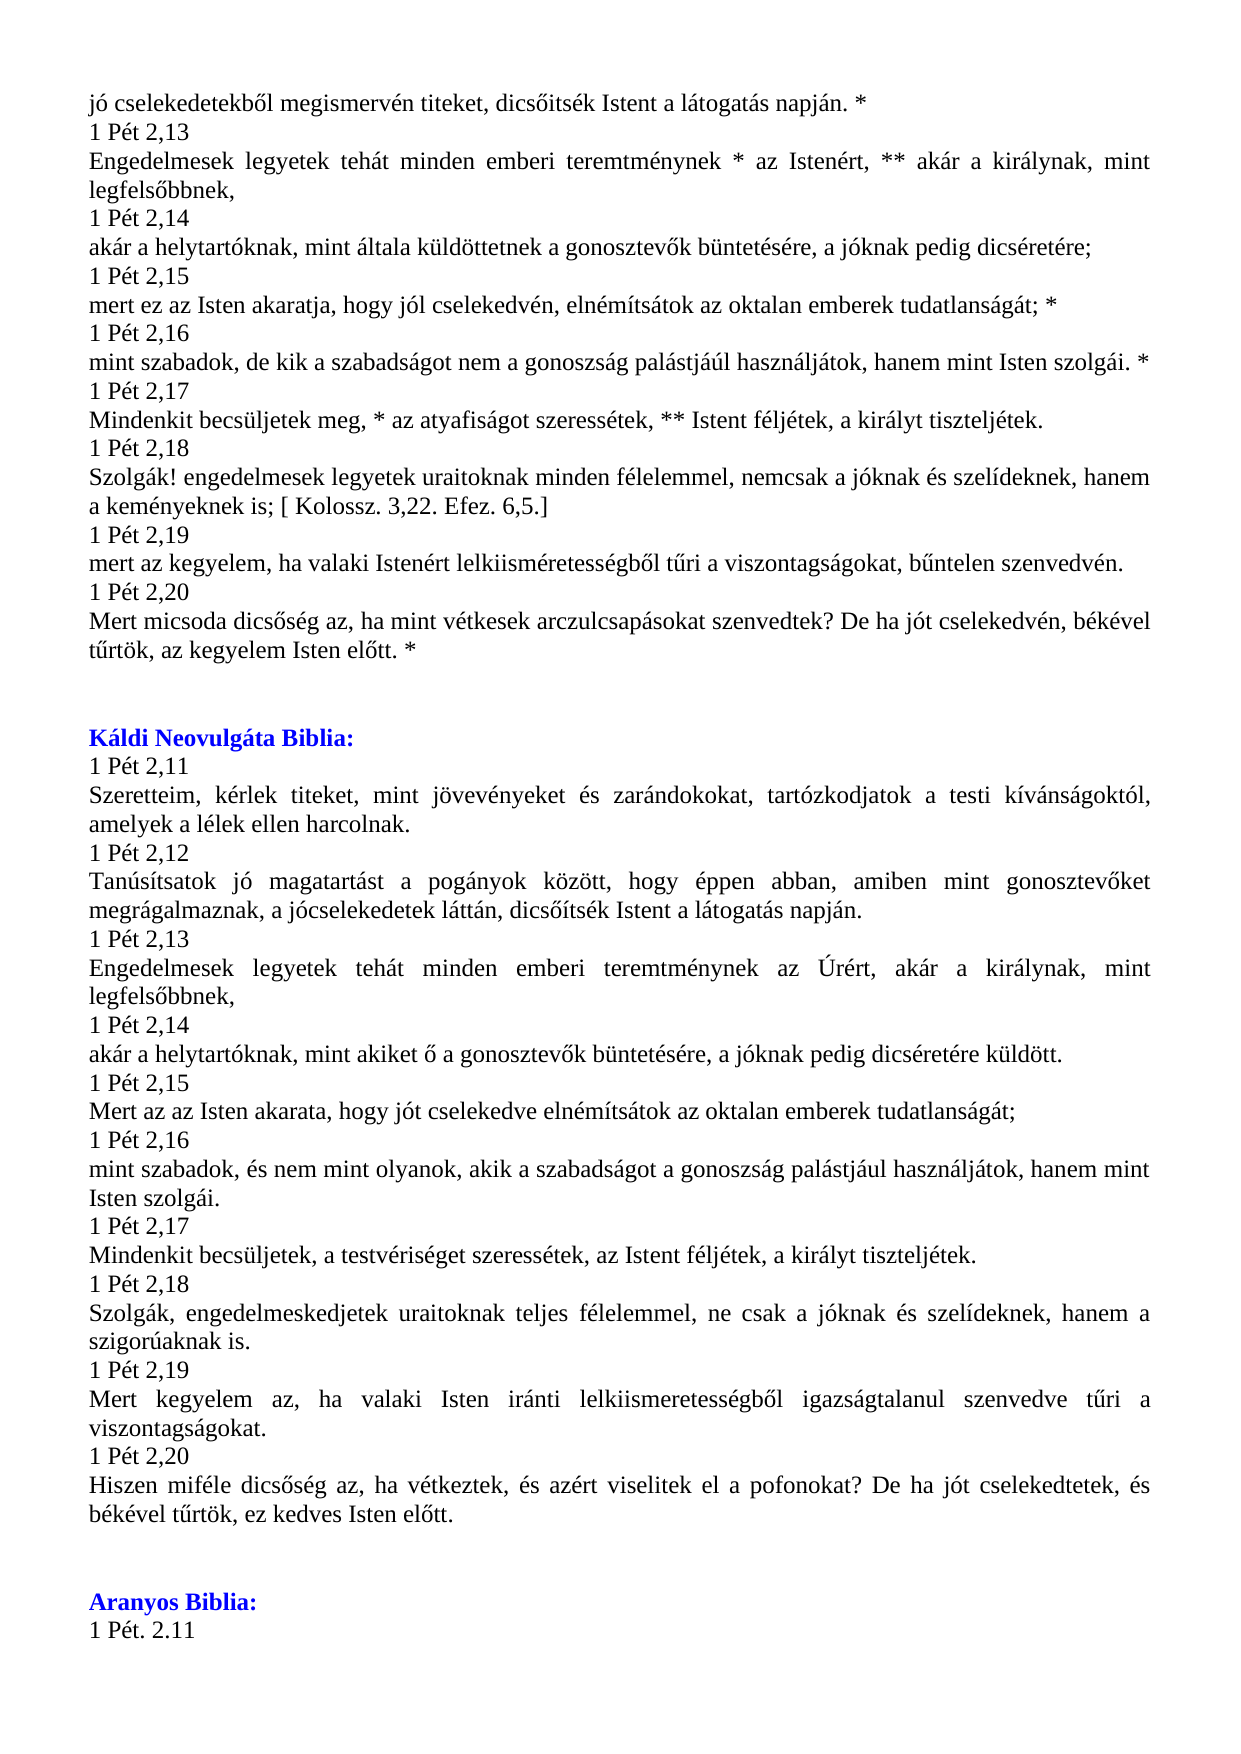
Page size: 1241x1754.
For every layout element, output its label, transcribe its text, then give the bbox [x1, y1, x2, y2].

text mint szabadok, és nem mint olyanok, akik a szabadságot a gonoszság palástjául használjátok, hanem mint Isten szolgái. [88, 1154, 1152, 1211]
text Mert az az Isten akarata, hogy jót cselekedve elnémítsátok az oktalan emberek tudatlanságát; [88, 1096, 1152, 1125]
text 1 Pét 2,18 [88, 433, 1152, 462]
text Szeretteim, kérlek titeket, mint jövevényeket és zarándokokat, tartózkodjatok a testi kívánságoktól, amelyek a lélek ellen harcolnak. [88, 780, 1152, 838]
text Szolgák, engedelmeskedjetek uraitoknak teljes félelemmel, ne csak a jóknak és szelídeknek, hanem a szigorúaknak is. [88, 1298, 1152, 1355]
text Mindenkit becsüljetek, a testvériséget szeressétek, az Istent féljétek, a királyt tiszteljétek. [88, 1240, 1152, 1269]
text 1 Pét 2,13 [88, 924, 1152, 953]
text 1 Pét 2,12 [88, 838, 1152, 866]
text 1 Pét 2,16 [88, 318, 1152, 347]
text Engedelmesek legyetek tehát minden emberi teremtménynek az Úrért, akár a királynak, mint legfelsőbbnek, [88, 953, 1152, 1010]
text Mert micsoda dicsőség az, ha mint vétkesek arczulcsapásokat szenvedtek? De ha jót cselekedvén, békével tűrtök, az kegyelem Isten előtt. * [88, 606, 1152, 663]
text Szolgák! engedelmesek legyetek uraitoknak minden félelemmel, nemcsak a jóknak és szelídeknek, hanem a keményeknek is; [ Kolossz. 3,22. Efez. 6,5.] [88, 462, 1152, 520]
text Engedelmesek legyetek tehát minden emberi teremtménynek * az Istenért, ** akár a királynak, mint legfelsőbbnek, [88, 146, 1152, 203]
text Mindenkit becsüljetek meg, * az atyafiságot szeressétek, ** Istent féljétek, a királyt tiszteljétek. [88, 405, 1152, 433]
text 1 Pét 2,16 [88, 1125, 1152, 1154]
text 1 Pét. 2.11 [88, 1615, 1152, 1644]
text mert az kegyelem, ha valaki Istenért lelkiisméretességből tűri a viszontagságokat, bűntelen szenvedvén. [88, 548, 1152, 577]
text Aranyos Biblia: [88, 1587, 1152, 1615]
text 1 Pét 2,20 [88, 577, 1152, 606]
text mert ez az Isten akaratja, hogy jól cselekedvén, elnémítsátok az oktalan emberek tudatlanságát; * [88, 290, 1152, 318]
text Káldi Neovulgáta Biblia: [88, 723, 1152, 751]
text Hiszen miféle dicsőség az, ha vétkeztek, és azért viselitek el a pofonokat? De ha jót cselekedtetek, és békével tűrtök, ez kedves Isten előtt. [88, 1470, 1152, 1528]
text jó cselekedetekből megismervén titeket, dicsőitsék Istent a látogatás napján. * [88, 88, 1152, 117]
text 1 Pét 2,15 [88, 261, 1152, 290]
text 1 Pét 2,17 [88, 376, 1152, 405]
text Mert kegyelem az, ha valaki Isten iránti lelkiismeretességből igazságtalanul szenvedve tűri a viszontagságokat. [88, 1384, 1152, 1441]
text akár a helytartóknak, mint általa küldöttetnek a gonosztevők büntetésére, a jóknak pedig dicséretére; [88, 232, 1152, 261]
text 1 Pét 2,15 [88, 1068, 1152, 1096]
text 1 Pét 2,17 [88, 1211, 1152, 1240]
text Tanúsítsatok jó magatartást a pogányok között, hogy éppen abban, amiben mint gonosztevőket megrágalmaznak, a jócselekedetek láttán, dicsőítsék Istent a látogatás napján. [88, 866, 1152, 924]
text 1 Pét 2,20 [88, 1441, 1152, 1470]
text mint szabadok, de kik a szabadságot nem a gonoszság palástjáúl használjátok, hanem mint Isten szolgái. * [88, 347, 1152, 376]
text 1 Pét 2,19 [88, 1355, 1152, 1384]
text 1 Pét 2,14 [88, 203, 1152, 232]
text 1 Pét 2,19 [88, 520, 1152, 548]
text 1 Pét 2,11 [88, 751, 1152, 780]
text 1 Pét 2,13 [88, 117, 1152, 146]
text 1 Pét 2,18 [88, 1269, 1152, 1298]
text 1 Pét 2,14 [88, 1010, 1152, 1039]
text akár a helytartóknak, mint akiket ő a gonosztevők büntetésére, a jóknak pedig dicséretére küldött. [88, 1039, 1152, 1068]
